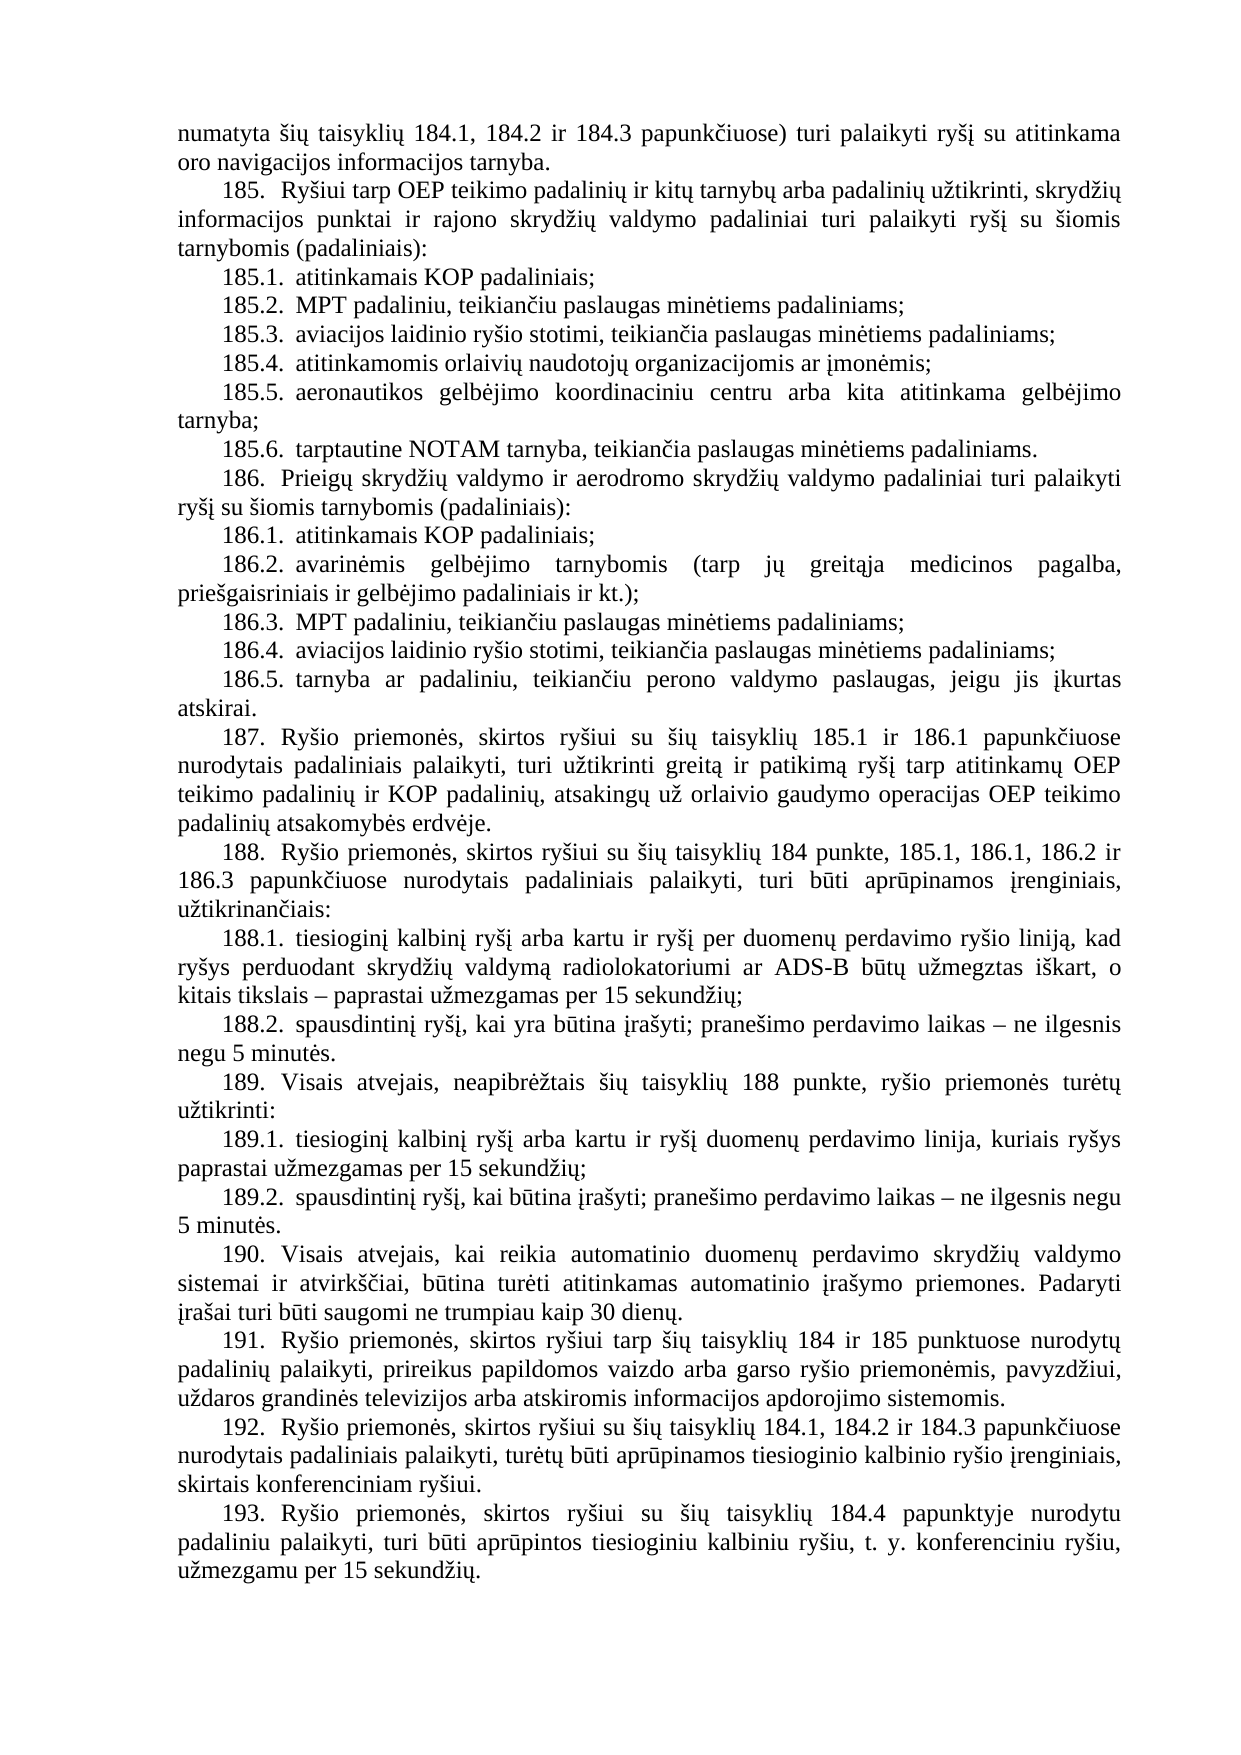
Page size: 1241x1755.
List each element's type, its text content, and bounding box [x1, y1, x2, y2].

text 191. Ryšio priemonės, skirtos ryšiui tarp šių taisyklių 184 ir 185 punktuose nurodytų padalinių palaikyti, prireikus papildomos vaizdo arba garso ryšio priemonėmis, pavyzdžiui, uždaros grandinės televizijos arba atskiromis informacijos apdorojimo sistemomis. [177, 1326, 1122, 1412]
text 186.4. aviacijos laidinio ryšio stotimi, teikiančia paslaugas minėtiems padaliniams; [177, 636, 1122, 664]
text 187. Ryšio priemonės, skirtos ryšiui su šių taisyklių 185.1 ir 186.1 papunkčiuose nurodytais padaliniais palaikyti, turi užtikrinti greitą ir patikimą ryšį tarp atitinkamų OEP teikimo padalinių ir KOP padalinių, atsakingų už orlaivio gaudymo operacijas OEP teikimo padalinių atsakomybės erdvėje. [177, 722, 1122, 837]
text 188. Ryšio priemonės, skirtos ryšiui su šių taisyklių 184 punkte, 185.1, 186.1, 186.2 ir 186.3 papunkčiuose nurodytais padaliniais palaikyti, turi būti aprūpinamos įrenginiais, užtikrinančiais: [177, 837, 1122, 923]
text 185.5. aeronautikos gelbėjimo koordinaciniu centru arba kita atitinkama gelbėjimo tarnyba; [177, 377, 1122, 434]
text 192. Ryšio priemonės, skirtos ryšiui su šių taisyklių 184.1, 184.2 ir 184.3 papunkčiuose nurodytais padaliniais palaikyti, turėtų būti aprūpinamos tiesioginio kalbinio ryšio įrenginiais, skirtais konferenciniam ryšiui. [177, 1412, 1122, 1498]
text 186.2. avarinėmis gelbėjimo tarnybomis (tarp jų greitąja medicinos pagalba, priešgaisriniais ir gelbėjimo padaliniais ir kt.); [177, 549, 1122, 607]
text 189. Visais atvejais, neapibrėžtais šių taisyklių 188 punkte, ryšio priemonės turėtų užtikrinti: [177, 1067, 1122, 1124]
text 186.5. tarnyba ar padaliniu, teikiančiu perono valdymo paslaugas, jeigu jis įkurtas atskirai. [177, 664, 1122, 722]
text 185.2. MPT padaliniu, teikiančiu paslaugas minėtiems padaliniams; [177, 291, 1122, 319]
text 185. Ryšiui tarp OEP teikimo padalinių ir kitų tarnybų arba padalinių užtikrinti, skrydžių informacijos punktai ir rajono skrydžių valdymo padaliniai turi palaikyti ryšį su šiomis tarnybomis (padaliniais): [177, 176, 1122, 262]
text 185.3. aviacijos laidinio ryšio stotimi, teikiančia paslaugas minėtiems padaliniams; [177, 319, 1122, 348]
text numatyta šių taisyklių 184.1, 184.2 ir 184.3 papunkčiuose) turi palaikyti ryšį su atitinkama oro navigacijos informacijos tarnyba. [177, 118, 1122, 176]
text 189.1. tiesioginį kalbinį ryšį arba kartu ir ryšį duomenų perdavimo linija, kuriais ryšys paprastai užmezgamas per 15 sekundžių; [177, 1124, 1122, 1182]
text 186. Prieigų skrydžių valdymo ir aerodromo skrydžių valdymo padaliniai turi palaikyti ryšį su šiomis tarnybomis (padaliniais): [177, 463, 1122, 521]
text 185.6. tarptautine NOTAM tarnyba, teikiančia paslaugas minėtiems padaliniams. [177, 434, 1122, 463]
text 188.2. spausdintinį ryšį, kai yra būtina įrašyti; pranešimo perdavimo laikas – ne ilgesnis negu 5 minutės. [177, 1009, 1122, 1067]
text 189.2. spausdintinį ryšį, kai būtina įrašyti; pranešimo perdavimo laikas – ne ilgesnis negu 5 minutės. [177, 1182, 1122, 1239]
text 190. Visais atvejais, kai reikia automatinio duomenų perdavimo skrydžių valdymo sistemai ir atvirkščiai, būtina turėti atitinkamas automatinio įrašymo priemones. Padaryti įrašai turi būti saugomi ne trumpiau kaip 30 dienų. [177, 1239, 1122, 1326]
text 185.1. atitinkamais KOP padaliniais; [177, 262, 1122, 291]
text 193. Ryšio priemonės, skirtos ryšiui su šių taisyklių 184.4 papunktyje nurodytu padaliniu palaikyti, turi būti aprūpintos tiesioginiu kalbiniu ryšiu, t. y. konferenciniu ryšiu, užmezgamu per 15 sekundžių. [177, 1498, 1122, 1584]
text 188.1. tiesioginį kalbinį ryšį arba kartu ir ryšį per duomenų perdavimo ryšio liniją, kad ryšys perduodant skrydžių valdymą radiolokatoriumi ar ADS-B būtų užmegztas iškart, o kitais tikslais – paprastai užmezgamas per 15 sekundžių; [177, 923, 1122, 1009]
text 186.3. MPT padaliniu, teikiančiu paslaugas minėtiems padaliniams; [177, 607, 1122, 636]
text 185.4. atitinkamomis orlaivių naudotojų organizacijomis ar įmonėmis; [177, 348, 1122, 377]
text 186.1. atitinkamais KOP padaliniais; [177, 521, 1122, 549]
